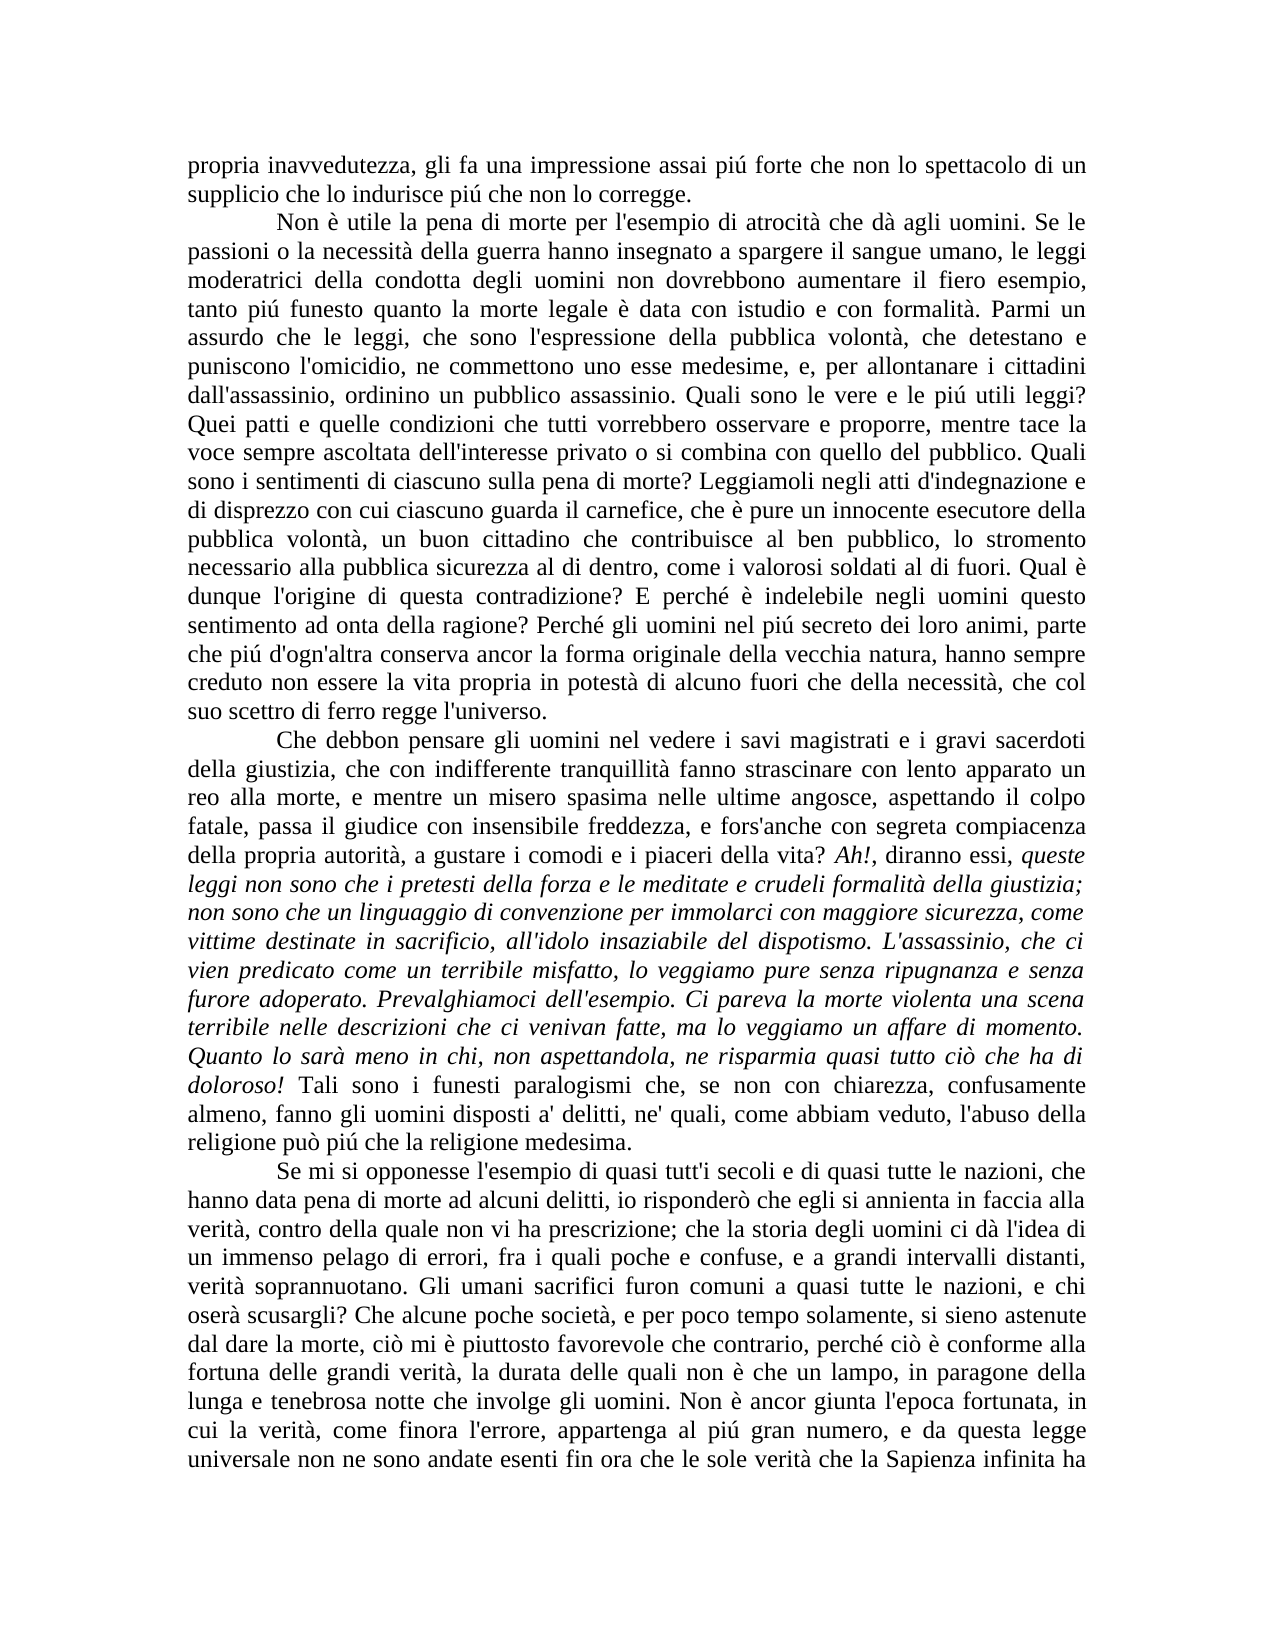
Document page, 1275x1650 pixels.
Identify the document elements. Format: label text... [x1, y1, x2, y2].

text propria inavvedutezza, gli fa una impressione assai piú forte che non lo spettacolo di un supplicio che lo indurisce piú che non lo corregge. [187, 150, 1087, 207]
text Se mi si opponesse l'esempio di quasi tutt'i secoli e di quasi tutte le nazioni, che hanno data pena di morte ad alcuni delitti, io risponderò che egli si annienta in faccia alla verità, contro della quale non vi ha prescrizione; che la storia degli uomini ci dà l'idea di un immenso pelago di errori, fra i quali poche e confuse, e a grandi intervalli distanti, verità soprannuotano. Gli umani sacrifici furon comuni a quasi tutte le nazioni, e chi oserà scusargli? Che alcune poche società, e per poco tempo solamente, si sieno astenute dal dare la morte, ciò mi è piuttosto favorevole che contrario, perché ciò è conforme alla fortuna delle grandi verità, la durata delle quali non è che un lampo, in paragone della lunga e tenebrosa notte che involge gli uomini. Non è ancor giunta l'epoca fortunata, in cui la verità, come finora l'errore, appartenga al piú gran numero, e da questa legge universale non ne sono andate esenti fin ora che le sole verità che la Sapienza infinita ha [187, 1156, 1087, 1472]
text Non è utile la pena di morte per l'esempio di atrocità che dà agli uomini. Se le passioni o la necessità della guerra hanno insegnato a spargere il sangue umano, le leggi moderatrici della condotta degli uomini non dovrebbono aumentare il fiero esempio, tanto piú funesto quanto la morte legale è data con istudio e con formalità. Parmi un assurdo che le leggi, che sono l'espressione della pubblica volontà, che detestano e puniscono l'omicidio, ne commettono uno esse medesime, e, per allontanare i cittadini dall'assassinio, ordinino un pubblico assassinio. Quali sono le vere e le piú utili leggi? Quei patti e quelle condizioni che tutti vorrebbero osservare e proporre, mentre tace la voce sempre ascoltata dell'interesse privato o si combina con quello del pubblico. Quali sono i sentimenti di ciascuno sulla pena di morte? Leggiamoli negli atti d'indegnazione e di disprezzo con cui ciascuno guarda il carnefice, che è pure un innocente esecutore della pubblica volontà, un buon cittadino che contribuisce al ben pubblico, lo stromento necessario alla pubblica sicurezza al di dentro, come i valorosi soldati al di fuori. Qual è dunque l'origine di questa contradizione? E perché è indelebile negli uomini questo sentimento ad onta della ragione? Perché gli uomini nel piú secreto dei loro animi, parte che piú d'ogn'altra conserva ancor la forma originale della vecchia natura, hanno sempre creduto non essere la vita propria in potestà di alcuno fuori che della necessità, che col suo scettro di ferro regge l'universo. [187, 207, 1087, 725]
text Che debbon pensare gli uomini nel vedere i savi magistrati e i gravi sacerdoti della giustizia, che con indifferente tranquillità fanno strascinare con lento apparato un reo alla morte, e mentre un misero spasima nelle ultime angosce, aspettando il colpo fatale, passa il giudice con insensibile freddezza, e fors'anche con segreta compiacenza della propria autorità, a gustare i comodi e i piaceri della vita? Ah!, diranno essi, queste leggi non sono che i pretesti della forza e le meditate e crudeli formalità della giustizia; non sono che un linguaggio di convenzione per immolarci con maggiore sicurezza, come vittime destinate in sacrificio, all'idolo insaziabile del dispotismo. L'assassinio, che ci vien predicato come un terribile misfatto, lo veggiamo pure senza ripugnanza e senza furore adoperato. Prevalghiamoci dell'esempio. Ci pareva la morte violenta una scena terribile nelle descrizioni che ci venivan fatte, ma lo veggiamo un affare di momento. Quanto lo sarà meno in chi, non aspettandola, ne risparmia quasi tutto ciò che ha di doloroso! Tali sono i funesti paralogismi che, se non con chiarezza, confusamente almeno, fanno gli uomini disposti a' delitti, ne' quali, come abbiam veduto, l'abuso della religione può piú che la religione medesima. [187, 725, 1087, 1156]
